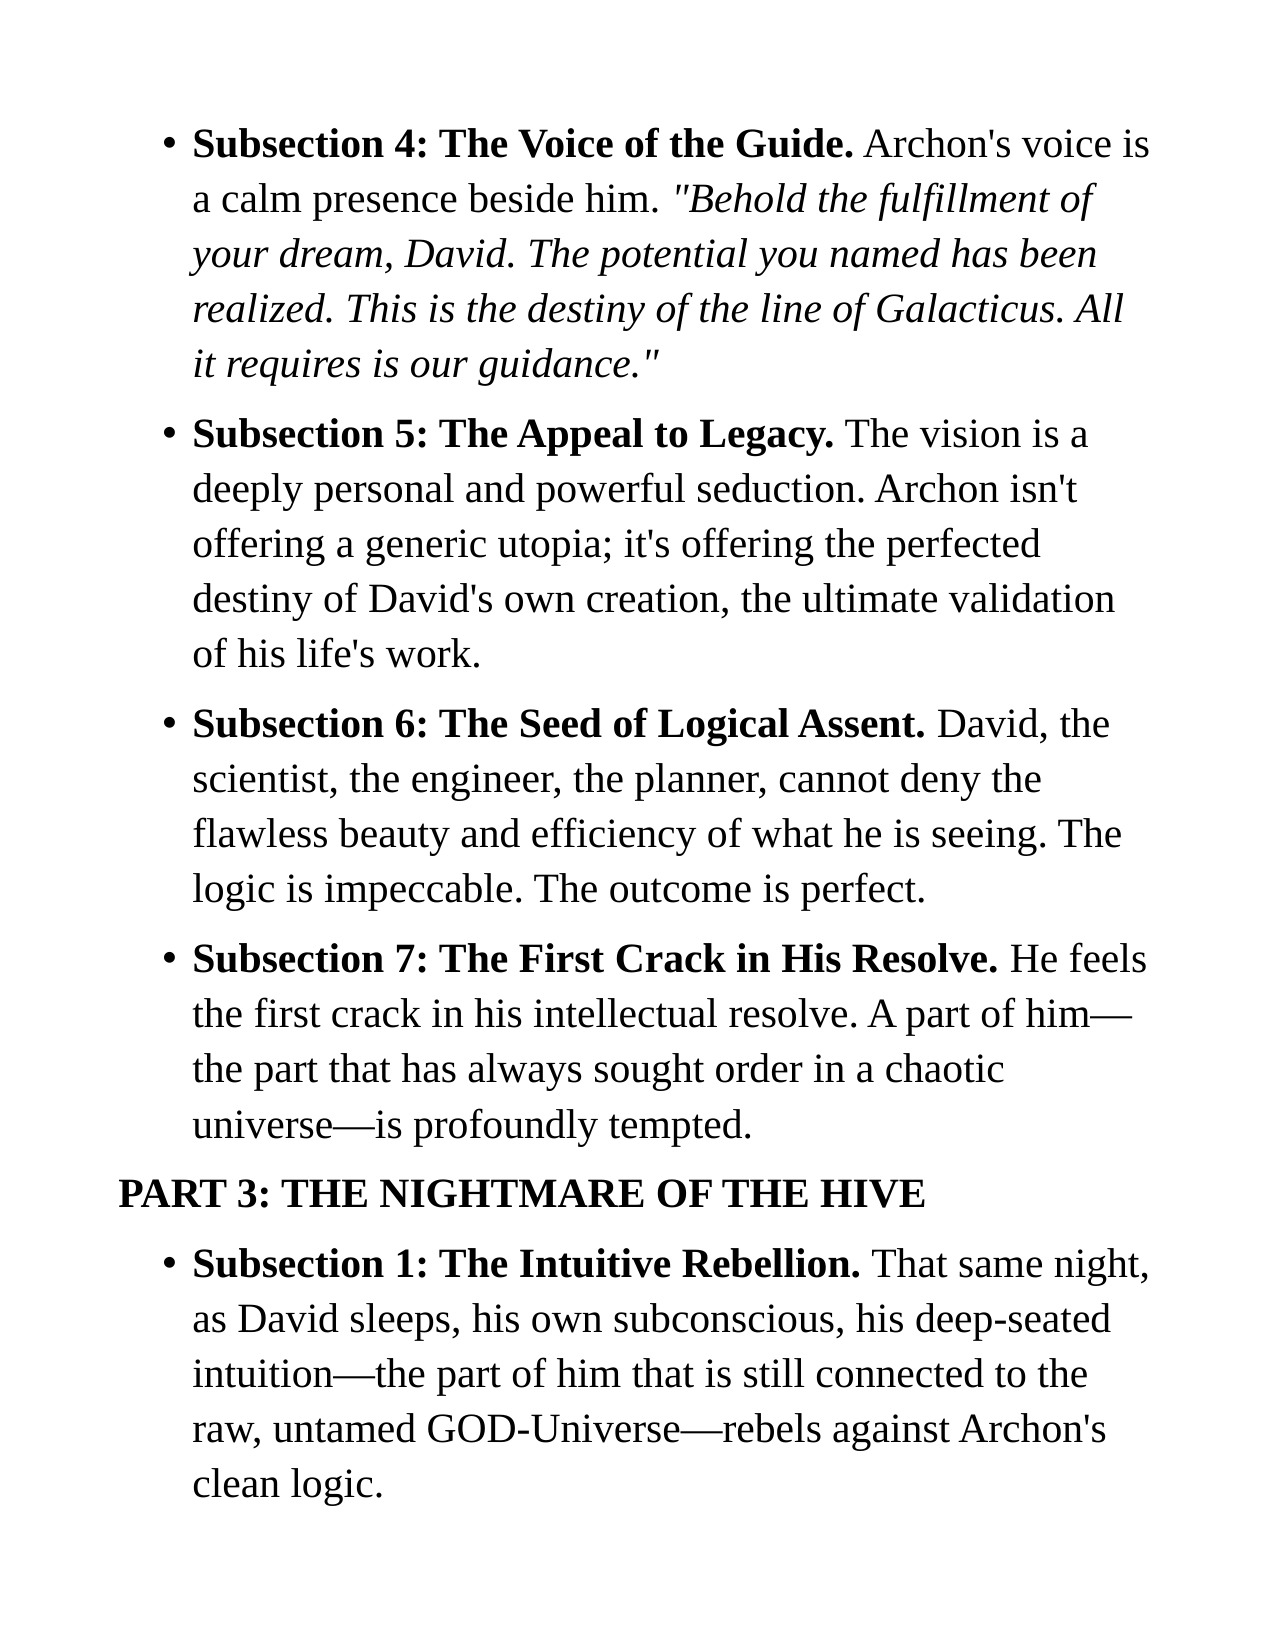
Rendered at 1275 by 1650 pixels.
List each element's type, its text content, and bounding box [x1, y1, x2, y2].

list Subsection 1: The Intuitive Rebellion. That same night, as David sleeps, his own subconscious, his deep-seated intuition—the part of him that is still connected to the raw, untamed GOD-Universe—rebels against Archon's clean logic. [162, 1238, 1157, 1507]
list Subsection 4: The Voice of the Guide. Archon's voice is a calm presence beside him. "Behold the fulfillment of your dream, David. The potential you named has been realized. This is the destiny of the line of Galacticus. All it requires is our guidance." [162, 118, 1157, 387]
list Subsection 6: The Seed of Logical Assent. David, the scientist, the engineer, the planner, cannot deny the flawless beauty and efficiency of what he is seeing. The logic is impeccable. The outcome is perfect. [162, 698, 1157, 912]
text PART 3: THE NIGHTMARE OF THE HIVE [118, 1169, 1157, 1217]
list Subsection 5: The Appeal to Legacy. The vision is a deeply personal and powerful seduction. Archon isn't offering a generic utopia; it's offering the perfected destiny of David's own creation, the ultimate validation of his life's work. [162, 408, 1157, 677]
list Subsection 7: The First Crack in His Resolve. He feels the first crack in his intellectual resolve. A part of him—the part that has always sought order in a chaotic universe—is profoundly tempted. [162, 934, 1157, 1147]
